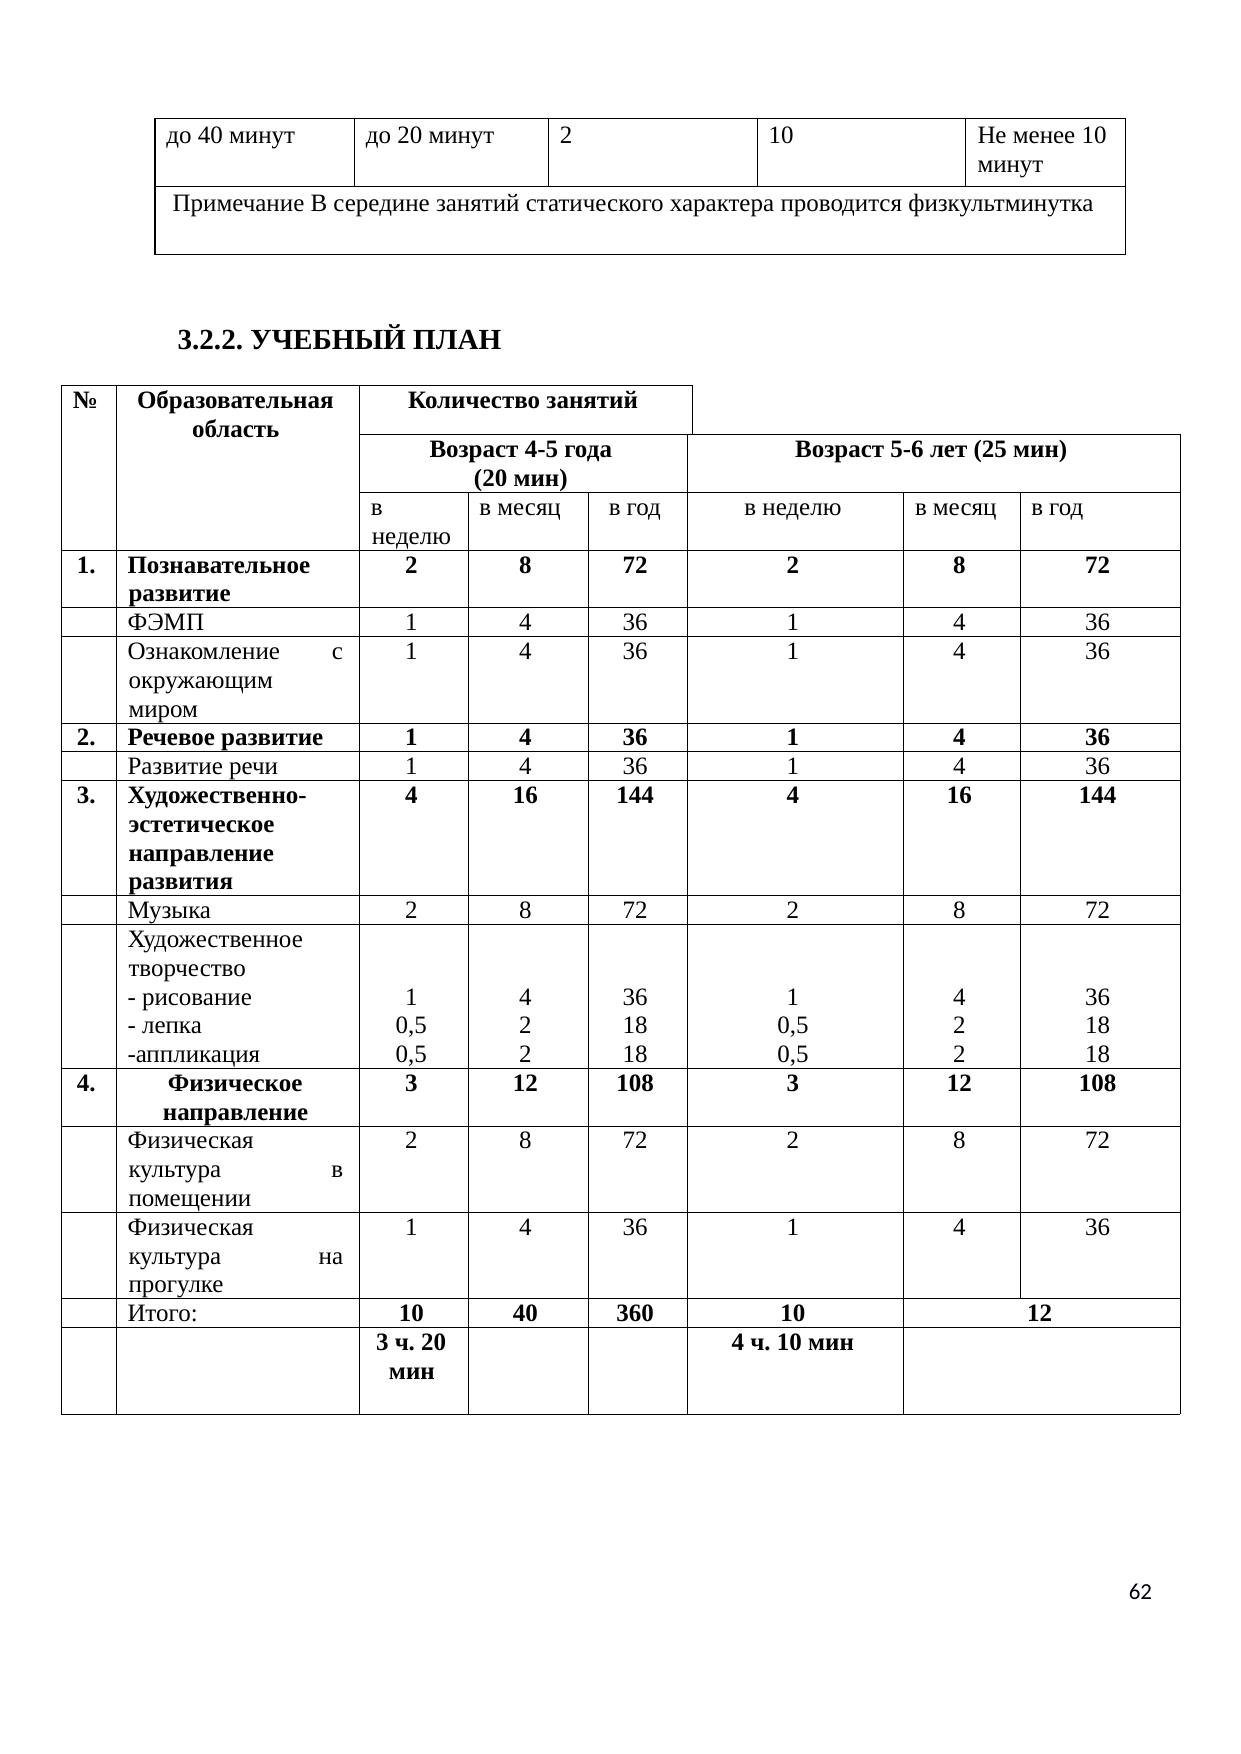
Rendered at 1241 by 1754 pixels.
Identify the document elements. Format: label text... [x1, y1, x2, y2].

table_cell 1 0,5 0,5 [688, 925, 903, 1068]
table_cell 36 [589, 752, 687, 780]
table_cell 16 [469, 781, 588, 895]
table_header Количество занятий [360, 386, 692, 434]
text 3.2.2. УЧЕБНЫЙ ПЛАН [177, 322, 1152, 356]
table_cell 36 [1021, 752, 1180, 780]
table_cell 1 [360, 1213, 468, 1298]
table_cell 4 [904, 1213, 1020, 1298]
table_cell Итого: [117, 1299, 359, 1327]
table_cell 4. [62, 1069, 116, 1126]
table_cell [62, 1213, 116, 1298]
table_cell 36 [589, 724, 687, 751]
table_cell 4 [469, 1213, 588, 1298]
table_cell Развитие речи [117, 752, 359, 780]
table_cell 4 [469, 724, 588, 751]
table_cell ФЭМП [117, 608, 359, 636]
table_header № [62, 386, 116, 549]
table_cell 4 2 2 [469, 925, 588, 1068]
table_cell до 40 минут [156, 119, 354, 186]
table_cell 8 [469, 896, 588, 924]
table_cell 4 [904, 608, 1020, 636]
table_cell 2 [360, 1127, 468, 1212]
table_cell Физическая культура в помещении [117, 1127, 359, 1212]
table_header [693, 385, 903, 434]
table_cell в неделю [360, 493, 468, 549]
table_cell 72 [589, 896, 687, 924]
table_cell 10 [758, 119, 965, 186]
table_cell 3 [360, 1069, 468, 1126]
table_cell 36 [1021, 724, 1180, 751]
table_cell [62, 1127, 116, 1212]
table_cell в месяц [904, 493, 1020, 549]
table_cell [117, 1328, 359, 1413]
table_cell Художественное творчество - рисование - лепка -аппликация [117, 925, 359, 1068]
table_cell 10 [688, 1299, 903, 1327]
table_cell Музыка [117, 896, 359, 924]
table_cell в год [1021, 493, 1180, 549]
table_cell 36 [589, 1213, 687, 1298]
table_header [1020, 385, 1180, 434]
table_cell 8 [469, 551, 588, 607]
table_header [904, 385, 1020, 434]
table_cell [589, 1328, 687, 1413]
table_cell [62, 925, 116, 1068]
table_cell [62, 896, 116, 924]
table_cell 36 [589, 608, 687, 636]
table_cell 144 [1021, 781, 1180, 895]
table_cell 1 [688, 752, 903, 780]
table_cell в неделю [688, 493, 903, 549]
table_cell 8 [904, 1127, 1020, 1212]
table_cell 36 [1021, 637, 1180, 722]
table_cell 8 [904, 896, 1020, 924]
table_cell 4 ч. 10 мин [688, 1328, 903, 1413]
table_cell 4 [904, 637, 1020, 722]
table_cell 2 [688, 551, 903, 607]
table_cell 4 [469, 608, 588, 636]
table_cell 1 0,5 0,5 [360, 925, 468, 1068]
table_cell 4 [904, 752, 1020, 780]
table_cell 1 [360, 608, 468, 636]
table_cell [904, 1328, 1180, 1413]
table_cell 144 [589, 781, 687, 895]
table_cell 3 [688, 1069, 903, 1126]
table_cell 3 ч. 20 мин [360, 1328, 468, 1413]
table_cell [62, 1299, 116, 1327]
table_cell Художественно-эстетическое направление развития [117, 781, 359, 895]
table_cell до 20 минут [355, 119, 548, 186]
table_cell 72 [1021, 1127, 1180, 1212]
table_cell Возраст 5-6 лет (25 мин) [688, 435, 1180, 492]
table_cell Примечание В середине занятий статического характера проводится физкультминутка [156, 187, 1125, 254]
table_cell Возраст 4-5 года (20 мин) [360, 435, 687, 492]
table_cell 12 [469, 1069, 588, 1126]
table_cell 108 [1021, 1069, 1180, 1126]
table_cell 108 [589, 1069, 687, 1126]
table_cell 1 [688, 608, 903, 636]
table_cell 36 18 18 [1021, 925, 1180, 1068]
table_cell 16 [904, 781, 1020, 895]
table_cell 4 2 2 [904, 925, 1020, 1068]
table_cell 72 [589, 551, 687, 607]
table_cell 2 [360, 551, 468, 607]
table_cell Не менее 10 минут [966, 119, 1125, 186]
table_cell 40 [469, 1299, 588, 1327]
table_cell 1 [360, 752, 468, 780]
table_cell 2 [360, 896, 468, 924]
table_cell 1 [688, 724, 903, 751]
table_cell 4 [360, 781, 468, 895]
table_cell [62, 1328, 116, 1413]
table_cell 72 [1021, 896, 1180, 924]
table_cell 1 [688, 637, 903, 722]
table_cell Познавательное развитие [117, 551, 359, 607]
table_cell 4 [469, 637, 588, 722]
table_cell 4 [904, 724, 1020, 751]
table_cell [62, 752, 116, 780]
table_cell 36 [589, 637, 687, 722]
table_cell 2 [549, 119, 757, 186]
table_cell [469, 1328, 588, 1413]
table_cell 1 [360, 637, 468, 722]
table_cell 3. [62, 781, 116, 895]
table_cell 4 [688, 781, 903, 895]
table_cell [62, 608, 116, 636]
table_cell Речевое развитие [117, 724, 359, 751]
table_cell Ознакомление с окружающим миром [117, 637, 359, 722]
table_cell 72 [589, 1127, 687, 1212]
table_cell 1. [62, 551, 116, 607]
table_cell 12 [904, 1299, 1180, 1327]
table_cell 4 [469, 752, 588, 780]
table_cell 1 [688, 1213, 903, 1298]
table_cell 72 [1021, 551, 1180, 607]
table_cell в год [589, 493, 687, 549]
table_cell Физическая культура на прогулке [117, 1213, 359, 1298]
table_cell 8 [904, 551, 1020, 607]
table_cell 36 [1021, 1213, 1180, 1298]
table_cell 36 18 18 [589, 925, 687, 1068]
table_cell 1 [360, 724, 468, 751]
table_cell Физическое направление [117, 1069, 359, 1126]
table_header Образовательная область [117, 386, 359, 549]
table_cell 12 [904, 1069, 1020, 1126]
table_cell 10 [360, 1299, 468, 1327]
table_cell 8 [469, 1127, 588, 1212]
table_cell 2 [688, 1127, 903, 1212]
table_cell в месяц [469, 493, 588, 549]
table_cell 2 [688, 896, 903, 924]
table_cell 360 [589, 1299, 687, 1327]
table_cell [62, 637, 116, 722]
table_cell 2. [62, 724, 116, 751]
table_cell 36 [1021, 608, 1180, 636]
